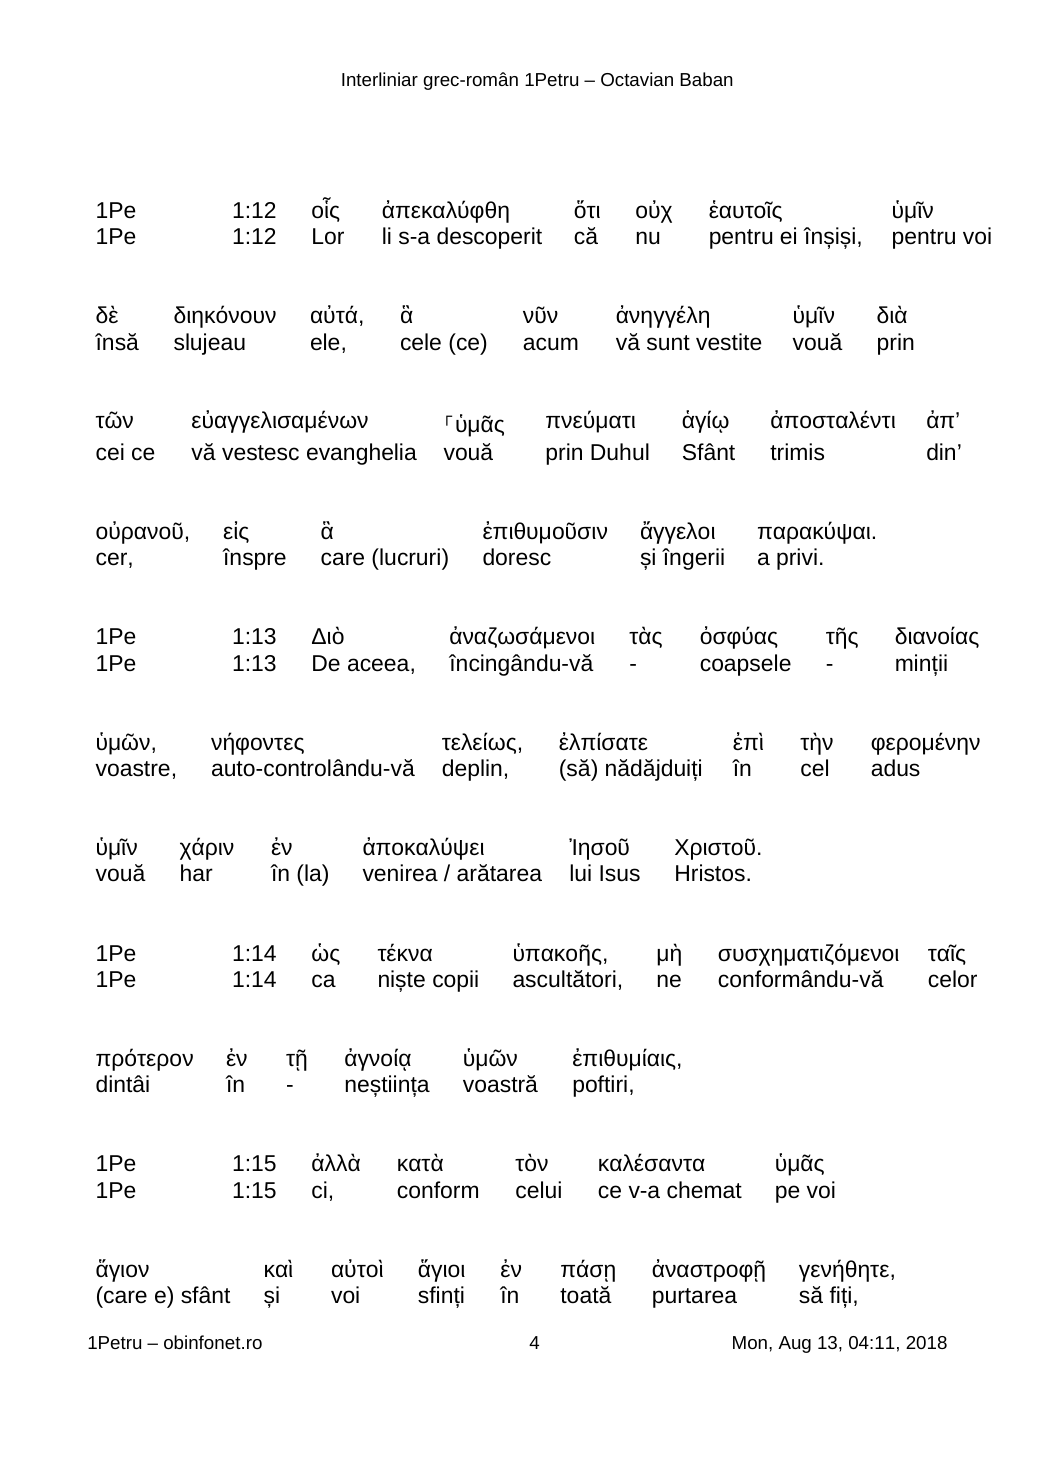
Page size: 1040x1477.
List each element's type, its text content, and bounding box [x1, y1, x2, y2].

table_cell τελείως, [438, 729, 554, 755]
table_cell - [282, 1071, 340, 1098]
table_header [228, 170, 307, 197]
table_cell 1Pe [91, 940, 228, 966]
table_cell ὑμῶν, [91, 729, 207, 755]
table_header [887, 170, 1019, 197]
table_header [91, 913, 228, 939]
table_header [511, 1124, 593, 1150]
table_header [169, 276, 306, 302]
table_header [922, 381, 992, 407]
table_cell χάριν [175, 834, 267, 860]
table_cell 1:12 [228, 223, 307, 249]
table_header [91, 170, 228, 197]
table_cell Χριστοῦ. [670, 834, 788, 860]
table_cell pentru voi [887, 223, 1019, 249]
table_cell ne [652, 966, 713, 992]
table_cell celor [924, 966, 1010, 992]
table_header [207, 702, 437, 729]
table_cell De aceea, [307, 650, 445, 676]
table_header [219, 491, 316, 518]
table_header [306, 276, 396, 302]
table_header [459, 1019, 568, 1045]
table_cell ἀπεκαλύφθη [378, 197, 569, 223]
table_header [872, 276, 946, 302]
table_cell ἀγνοίᾳ [340, 1045, 458, 1071]
table_cell prin Duhul [541, 439, 677, 465]
table_cell ἐπιθυμοῦσιν [478, 518, 636, 544]
table_header [91, 1019, 222, 1045]
table_cell pe voi [770, 1177, 865, 1203]
table_header [187, 381, 439, 407]
table_cell εὐαγγελισαμένων [187, 408, 439, 439]
table_cell δὲ [91, 302, 169, 328]
table_cell ὑμῖν [887, 197, 1019, 223]
table_cell slujeau [169, 329, 306, 355]
table_cell γενήθητε, [795, 1256, 923, 1282]
table_cell să fiți, [795, 1282, 923, 1308]
table_cell în (la) [267, 860, 358, 887]
table_cell ἀλλὰ [307, 1150, 392, 1177]
table_cell ἐλπίσατε [555, 729, 728, 755]
table_header [678, 381, 766, 407]
table_header [714, 913, 923, 939]
table_header [222, 1019, 282, 1045]
table_header [373, 913, 508, 939]
table_cell οὐρανοῦ, [91, 518, 219, 544]
table_header [541, 381, 677, 407]
table_cell 1Pe [91, 650, 228, 676]
table_cell adus [866, 755, 1010, 781]
table_header [91, 491, 219, 518]
table_cell ὡς [307, 940, 373, 966]
table_cell ci, [307, 1177, 392, 1203]
table_cell - [625, 650, 695, 676]
table_cell 1Pe [91, 197, 228, 223]
table_cell li s-a descoperit [378, 223, 569, 249]
table_cell Lor [307, 223, 377, 249]
table_cell μὴ [652, 940, 713, 966]
table_cell 1:13 [228, 623, 307, 649]
table_cell ἀναζωσάμενοι [445, 623, 625, 649]
table_cell ἐν [496, 1256, 556, 1282]
table_header [924, 913, 1010, 939]
table_header [316, 491, 478, 518]
table_cell ⸀ὑμᾶς [439, 408, 541, 439]
table_cell νῦν [519, 302, 611, 328]
table_cell διανοίας [890, 623, 1009, 649]
table_cell συσχηματιζόμενοι [714, 940, 923, 966]
table_header [788, 276, 872, 302]
table_cell (să) nădăjduiți [555, 755, 728, 781]
table_cell τὰς [625, 623, 695, 649]
table_cell încingându-vă [445, 650, 625, 676]
table_cell πνεύματι [541, 408, 677, 439]
table_cell 1:15 [228, 1150, 307, 1177]
table_cell voastre, [91, 755, 207, 781]
table_cell ἅγιον [91, 1256, 259, 1282]
table_cell deplin, [438, 755, 554, 781]
table_cell Hristos. [670, 860, 788, 887]
table_cell - [821, 650, 890, 676]
table_cell voastră [459, 1071, 568, 1098]
table_header [228, 597, 307, 623]
table_cell și [259, 1282, 327, 1308]
table_header [625, 597, 695, 623]
table_cell αὐτά, [306, 302, 396, 328]
table_cell în [496, 1282, 556, 1308]
table_cell cei ce [91, 439, 187, 465]
table_header [570, 170, 631, 197]
table_header [358, 808, 565, 834]
table_cell ἀπ’ [922, 408, 992, 439]
table_cell οἷς [307, 197, 377, 223]
table_header [766, 381, 922, 407]
table_cell toată [556, 1282, 647, 1308]
table_cell ele, [306, 329, 396, 355]
table_cell ἐπὶ [729, 729, 796, 755]
table_header [259, 1229, 327, 1256]
table_cell har [175, 860, 267, 887]
table_cell ἃ [396, 302, 518, 328]
table_cell trimis [766, 439, 922, 465]
table_header [91, 808, 175, 834]
table_cell ce v-a chemat [594, 1177, 770, 1203]
table_cell Διὸ [307, 623, 445, 649]
table_header [393, 1124, 511, 1150]
table_cell εἰς [219, 518, 316, 544]
table_cell καὶ [259, 1256, 327, 1282]
table_cell ἐν [267, 834, 358, 860]
table_cell ἀναστροφῇ [648, 1256, 794, 1282]
table_header [445, 597, 625, 623]
table_cell ἐν [222, 1045, 282, 1071]
table_cell venirea / arătarea [358, 860, 565, 887]
table_cell din’ [922, 439, 992, 465]
table_header [795, 1229, 923, 1256]
table_cell ca [307, 966, 373, 992]
table_header [478, 491, 636, 518]
table_header [307, 597, 445, 623]
table_cell οὐχ [631, 197, 704, 223]
table_cell că [570, 223, 631, 249]
table_cell însă [91, 329, 169, 355]
table_header [508, 913, 652, 939]
table_header [91, 702, 207, 729]
table_cell τῶν [91, 408, 187, 439]
table_cell nu [631, 223, 704, 249]
table_cell minții [890, 650, 1009, 676]
table_cell coapsele [695, 650, 821, 676]
table_header [695, 597, 821, 623]
table_cell vă vestesc evanghelia [187, 439, 439, 465]
table_cell vouă [91, 860, 175, 887]
table_header [636, 491, 753, 518]
table_header [282, 1019, 340, 1045]
table_cell celui [511, 1177, 593, 1203]
table_header [307, 170, 377, 197]
table_cell vouă [439, 439, 541, 465]
table_cell τὴν [796, 729, 866, 755]
table_header [890, 597, 1009, 623]
table_cell ὑμῶν [459, 1045, 568, 1071]
table_cell ἐπιθυμίαις, [568, 1045, 710, 1071]
table_header [729, 702, 796, 729]
table_header [753, 491, 908, 518]
table_header [648, 1229, 794, 1256]
table_cell 1Pe [91, 966, 228, 992]
table_cell 1Pe [91, 223, 228, 249]
table_cell αὐτοὶ [327, 1256, 413, 1282]
table_cell πάσῃ [556, 1256, 647, 1282]
table_header [91, 1124, 228, 1150]
table_cell ἑαυτοῖς [704, 197, 887, 223]
table_header [631, 170, 704, 197]
table_cell lui Isus [565, 860, 670, 887]
table_cell conform [393, 1177, 511, 1203]
table_cell τῇ [282, 1045, 340, 1071]
table_cell cele (ce) [396, 329, 518, 355]
table_cell înspre [219, 544, 316, 571]
table_header [568, 1019, 710, 1045]
table_header [175, 808, 267, 834]
table_header [555, 702, 728, 729]
table_cell acum [519, 329, 611, 355]
table_header [91, 597, 228, 623]
table_cell ἄγγελοι [636, 518, 753, 544]
table_header [821, 597, 890, 623]
table_header [228, 1124, 307, 1150]
table_cell ἅγιοι [414, 1256, 496, 1282]
table_cell ὀσφύας [695, 623, 821, 649]
table_cell ἁγίῳ [678, 408, 766, 439]
table_header [91, 276, 169, 302]
table_header [611, 276, 788, 302]
table_cell τὸν [511, 1150, 593, 1177]
table_header [594, 1124, 770, 1150]
table_cell 1:14 [228, 966, 307, 992]
table_cell καλέσαντα [594, 1150, 770, 1177]
table_cell 1Pe [91, 1150, 228, 1177]
table_cell în [222, 1071, 282, 1098]
table_cell dintâi [91, 1071, 222, 1098]
table_cell vouă [788, 329, 872, 355]
table_cell pentru ei înșiși, [704, 223, 887, 249]
table_header [670, 808, 788, 834]
table_cell ἀποσταλέντι [766, 408, 922, 439]
table_cell cel [796, 755, 866, 781]
table_cell și îngerii [636, 544, 753, 571]
table_cell παρακύψαι. [753, 518, 908, 544]
table_cell doresc [478, 544, 636, 571]
table_cell conformându-vă [714, 966, 923, 992]
table_cell vă sunt vestite [611, 329, 788, 355]
table_cell 1Pe [91, 623, 228, 649]
table_cell în [729, 755, 796, 781]
table_cell neștiința [340, 1071, 458, 1098]
table_cell voi [327, 1282, 413, 1308]
table_header [414, 1229, 496, 1256]
table_header [396, 276, 518, 302]
table_cell a privi. [753, 544, 908, 571]
table_cell ὑμῖν [91, 834, 175, 860]
table_header [228, 913, 307, 939]
table_cell φερομένην [866, 729, 1010, 755]
table_cell Sfânt [678, 439, 766, 465]
table_cell niște copii [373, 966, 508, 992]
table_header [496, 1229, 556, 1256]
table_cell cer, [91, 544, 219, 571]
table_header [340, 1019, 458, 1045]
table_cell auto-controlându-vă [207, 755, 437, 781]
table_header [378, 170, 569, 197]
table_header [866, 702, 1010, 729]
table_header [439, 381, 541, 407]
table_cell 1:14 [228, 940, 307, 966]
table_header [91, 1229, 259, 1256]
table_cell ascultători, [508, 966, 652, 992]
table_cell ἀνηγγέλη [611, 302, 788, 328]
table_header [519, 276, 611, 302]
table_cell care (lucruri) [316, 544, 478, 571]
table_cell διηκόνουν [169, 302, 306, 328]
table_cell ἀποκαλύψει [358, 834, 565, 860]
table_cell πρότερον [91, 1045, 222, 1071]
table_header [267, 808, 358, 834]
table_header [652, 913, 713, 939]
table_cell prin [872, 329, 946, 355]
table_header [565, 808, 670, 834]
table_cell διὰ [872, 302, 946, 328]
table_header [307, 1124, 392, 1150]
table_cell ὅτι [570, 197, 631, 223]
table_cell τῆς [821, 623, 890, 649]
table_cell Ἰησοῦ [565, 834, 670, 860]
table_header [327, 1229, 413, 1256]
table_header [556, 1229, 647, 1256]
table_header [796, 702, 866, 729]
table_cell purtarea [648, 1282, 794, 1308]
table_cell 1Pe [91, 1177, 228, 1203]
table_header [438, 702, 554, 729]
table_header [91, 381, 187, 407]
table_cell ὑμῖν [788, 302, 872, 328]
table_cell κατὰ [393, 1150, 511, 1177]
table_header [704, 170, 887, 197]
table_cell sfinți [414, 1282, 496, 1308]
table_cell 1:12 [228, 197, 307, 223]
table_cell ὑπακοῆς, [508, 940, 652, 966]
table_header [307, 913, 373, 939]
table_cell ἃ [316, 518, 478, 544]
table_cell 1:15 [228, 1177, 307, 1203]
table_cell ὑμᾶς [770, 1150, 865, 1177]
table_cell 1:13 [228, 650, 307, 676]
table_cell poftiri, [568, 1071, 710, 1098]
table_cell (care e) sfânt [91, 1282, 259, 1308]
table_cell τέκνα [373, 940, 508, 966]
table_header [770, 1124, 865, 1150]
table_cell νήφοντες [207, 729, 437, 755]
table_cell ταῖς [924, 940, 1010, 966]
